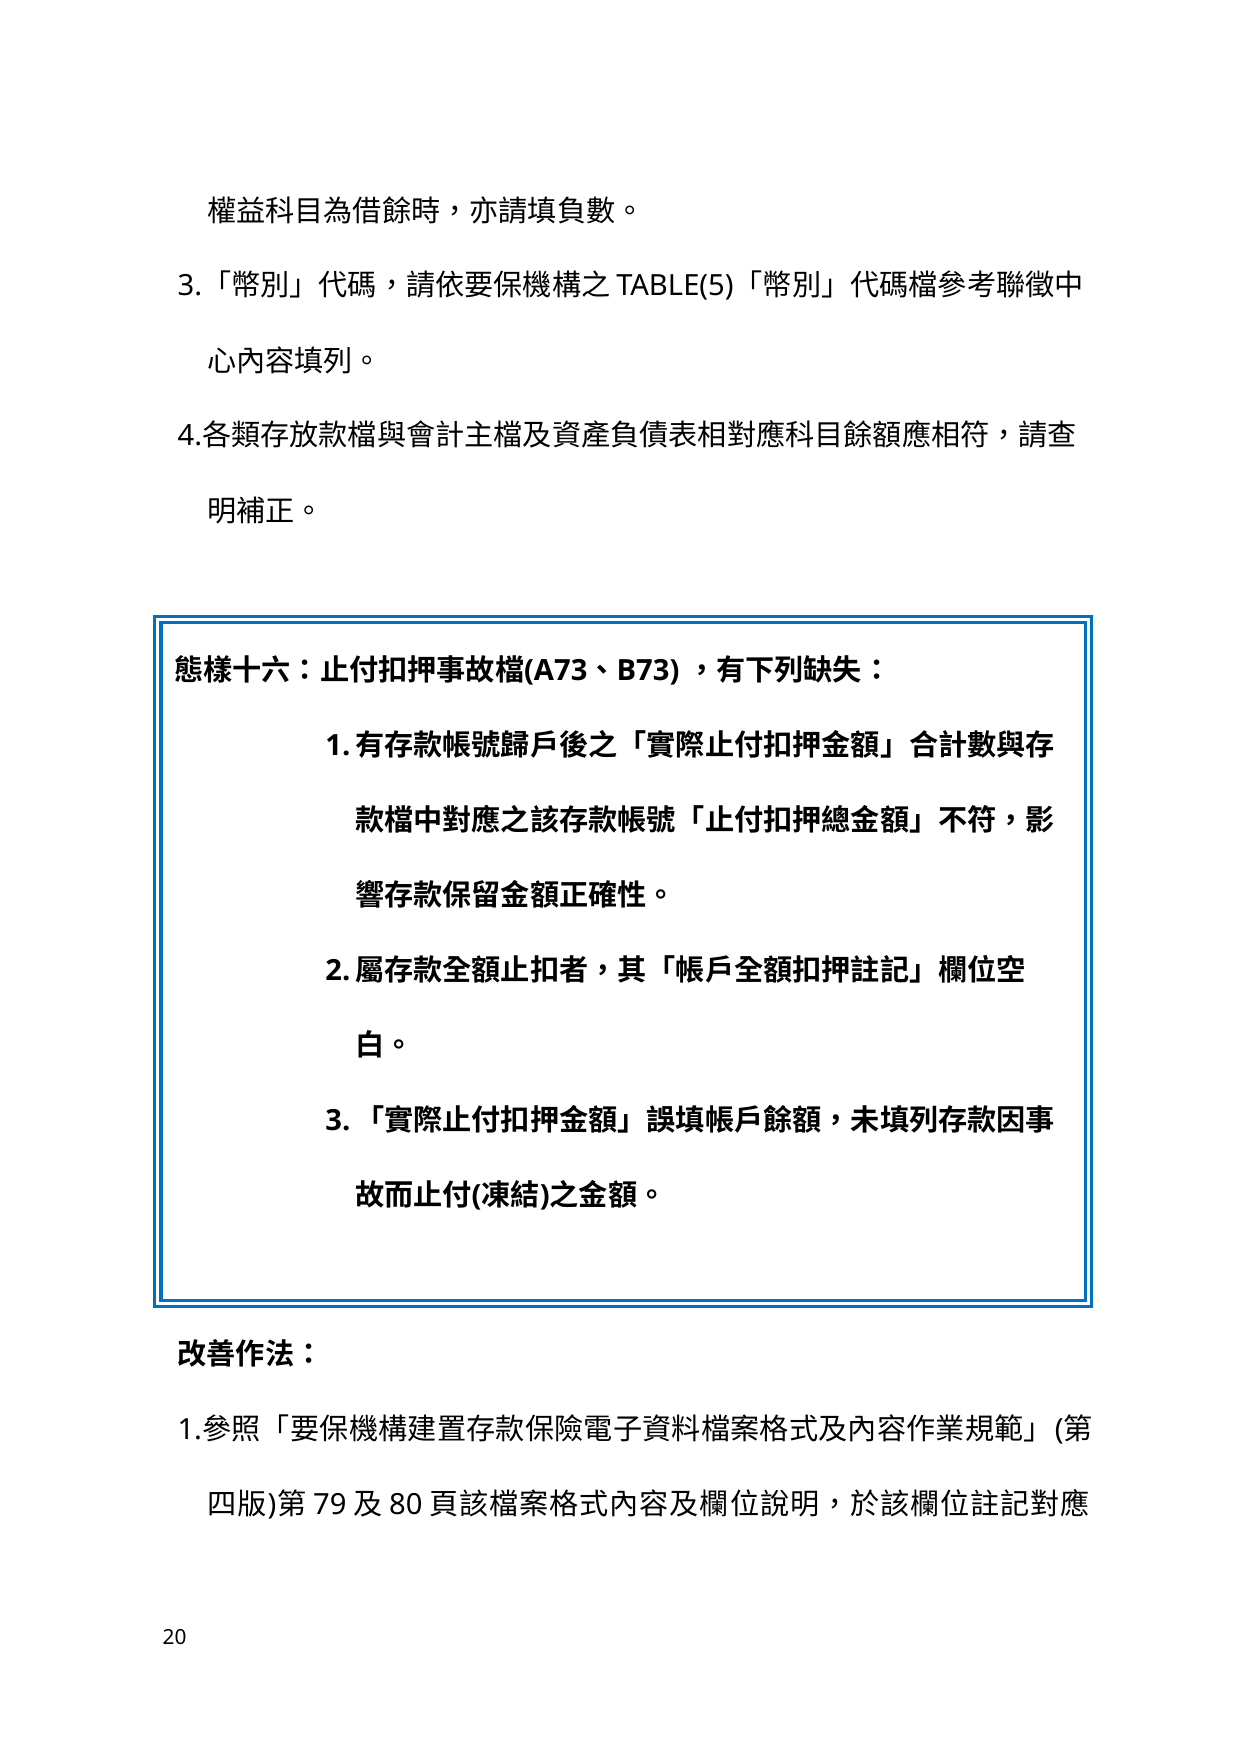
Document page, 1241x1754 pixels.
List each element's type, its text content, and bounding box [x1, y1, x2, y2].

text 權益科目為借餘時，亦請填負數。 [177, 164, 1093, 239]
text 4.各類存放款檔與會計主檔及資產負債表相對應科目餘額應相符，請查明補正。 [177, 389, 1093, 539]
text 1.參照「要保機構建置存款保險電子資料檔案格式及內容作業規範」(第四版)第79及80頁該檔案格式內容及欄位說明，於該欄位註記對應 [177, 1383, 1093, 1533]
text 3.「幣別」代碼，請依要保機構之TABLE(5)「幣別」代碼檔參考聯徵中心內容填列。 [177, 239, 1093, 389]
text 改善作法： [177, 1308, 1093, 1383]
table_header 態樣十六：止付扣押事故檔(A73、B73) ，有下列缺失： 有存款帳號歸戶後之「實際止付扣押金額」合計數與存款檔中對應之該存款帳號「止付扣押總金額」不符，影響存款保留金額正確性。 屬存款全額止扣者，其「帳戶全額扣押註記」欄位空白。 「實際止付扣押金額」誤填帳戶餘額，未填列存款因事故而止付(凍結)之金額。 [158, 618, 1088, 1299]
